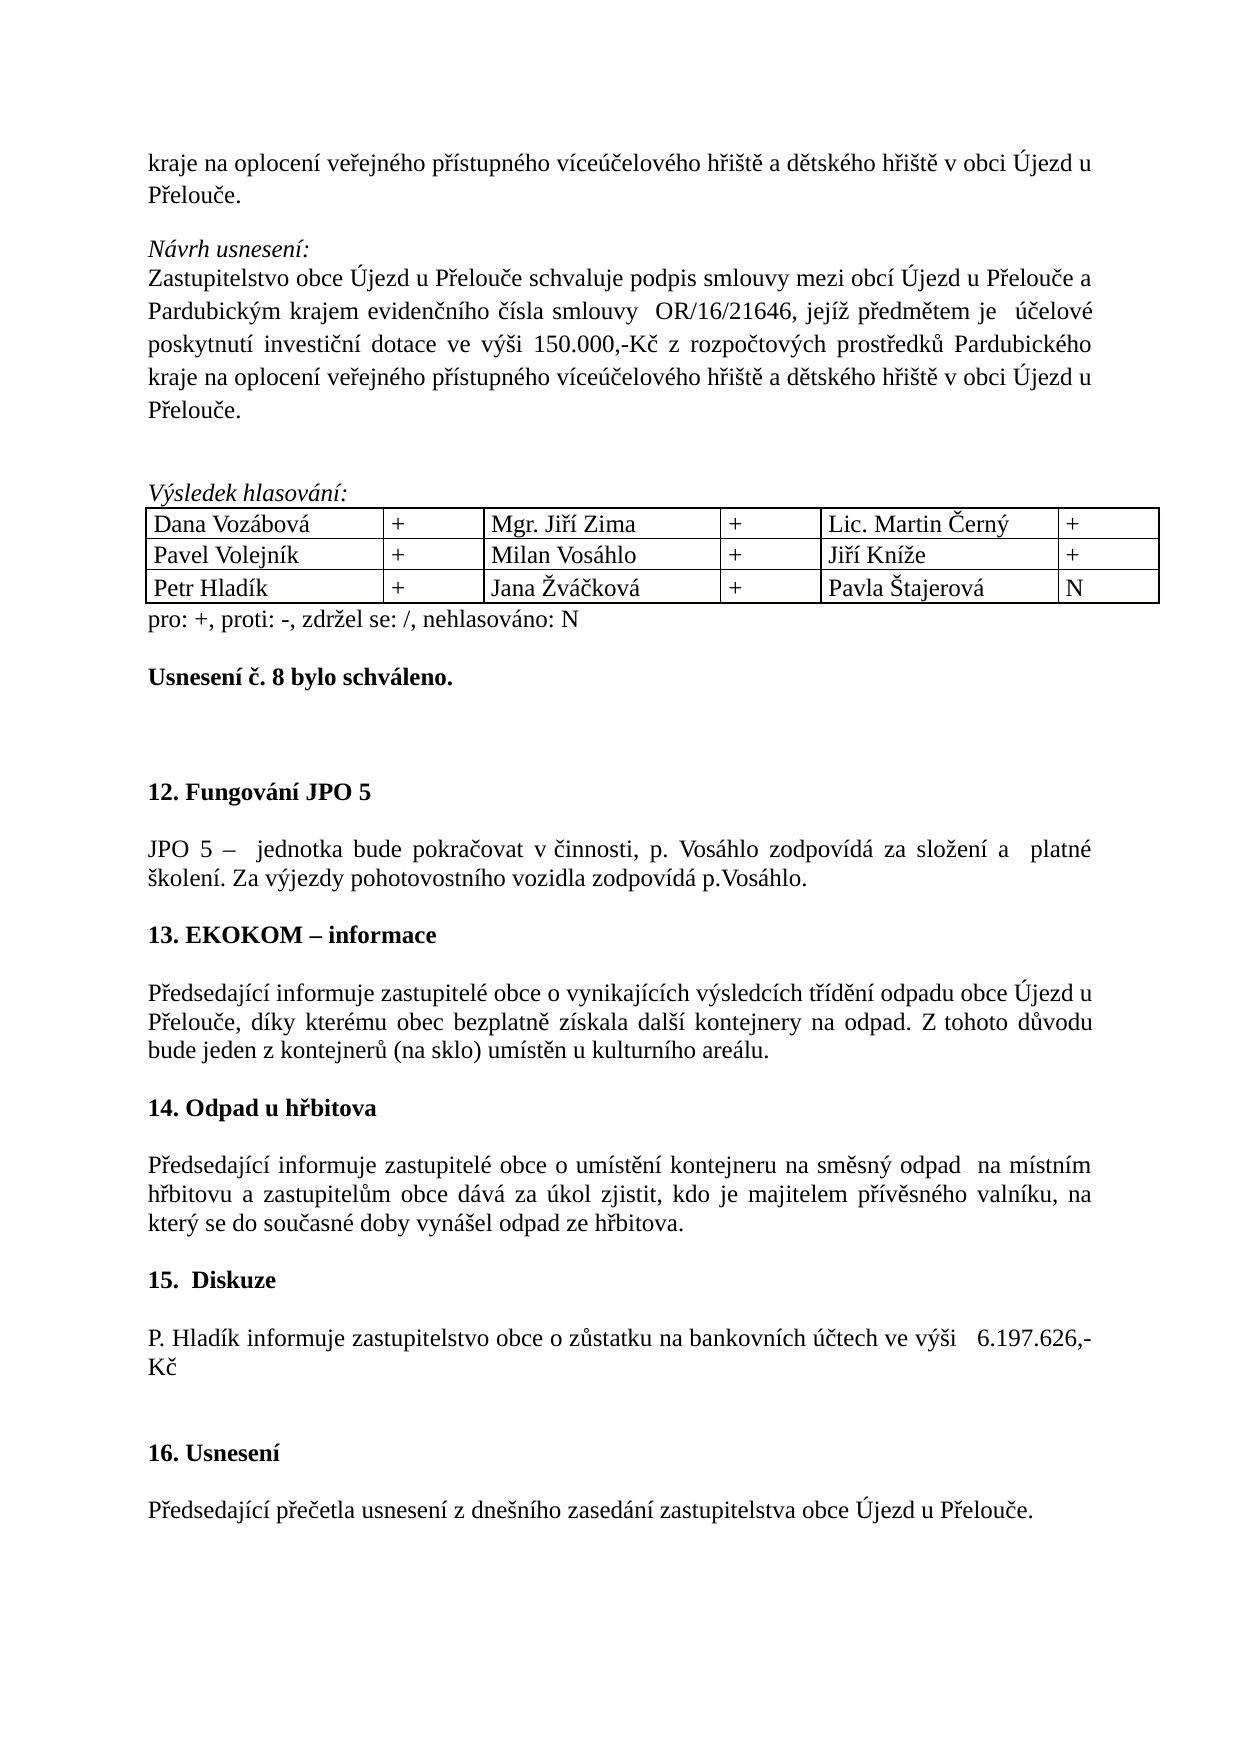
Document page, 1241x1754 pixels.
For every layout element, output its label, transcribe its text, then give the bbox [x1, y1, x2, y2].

text kraje na oplocení veřejného přístupného víceúčelového hřiště a dětského hřiště v obci Újezd u Přelouče. [148, 148, 1093, 209]
table_cell + [1059, 539, 1158, 569]
text Usnesení č. 8 bylo schváleno. [148, 662, 1093, 690]
table_header Mgr. Jiří Zima [485, 509, 720, 538]
table_cell Milan Vosáhlo [485, 539, 720, 569]
text Předsedající informuje zastupitelé obce o vynikajících výsledcích třídění odpadu obce Újezd u Přelouče, díky kterému obec bezplatně získala další kontejnery na odpad. Z tohoto důvodu bude jeden z kontejnerů (na sklo) umístěn u kulturního areálu. [148, 978, 1093, 1064]
text 13. EKOKOM – informace [148, 920, 1093, 949]
table_header Lic. Martin Černý [822, 509, 1058, 538]
text JPO 5 – jednotka bude pokračovat v činnosti, p. Vosáhlo zodpovídá za složení a platné školení. Za výjezdy pohotovostního vozidla zodpovídá p.Vosáhlo. [148, 834, 1093, 892]
text 12. Fungování JPO 5 [148, 777, 1093, 805]
table_cell N [1059, 570, 1158, 602]
text Zastupitelstvo obce Újezd u Přelouče schvaluje podpis smlouvy mezi obcí Újezd u Přelouče a Pardubickým krajem evidenčního čísla smlouvy OR/16/21646, jejíž předmětem je účelové poskytnutí investiční dotace ve výši 150.000,-Kč z rozpočtových prostředků Pardubického kraje na oplocení veřejného přístupného víceúčelového hřiště a dětského hřiště v obci Újezd u Přelouče. [148, 263, 1093, 424]
text 16. Usnesení [148, 1438, 1093, 1467]
text Předsedající přečetla usnesení z dnešního zasedání zastupitelstva obce Újezd u Přelouče. [148, 1495, 1093, 1524]
text P. Hladík informuje zastupitelstvo obce o zůstatku na bankovních účtech ve výši 6.197.626,-Kč [148, 1323, 1093, 1380]
table_cell Jiří Kníže [822, 539, 1058, 569]
text pro: +, proti: -, zdržel se: /, nehlasováno: N [148, 604, 1093, 633]
table_cell + [721, 539, 820, 569]
table_header + [721, 509, 820, 538]
text 15. Diskuze [148, 1265, 1093, 1294]
table_cell + [384, 539, 483, 569]
table_header + [384, 509, 483, 538]
table_cell Petr Hladík [147, 570, 383, 602]
table_header Dana Vozábová [147, 509, 383, 538]
table_cell + [721, 570, 820, 602]
table_cell Jana Žváčková [485, 570, 720, 602]
table_cell + [384, 570, 483, 602]
text Návrh usnesení: [148, 234, 1093, 263]
table_cell Pavla Štajerová [822, 570, 1058, 602]
text Předsedající informuje zastupitelé obce o umístění kontejneru na směsný odpad na místním hřbitovu a zastupitelům obce dává za úkol zjistit, kdo je majitelem přívěsného valníku, na který se do současné doby vynášel odpad ze hřbitova. [148, 1150, 1093, 1237]
text Výsledek hlasování: [148, 478, 1093, 507]
table_cell Pavel Volejník [147, 539, 383, 569]
table_header + [1059, 509, 1158, 538]
text 14. Odpad u hřbitova [148, 1093, 1093, 1122]
